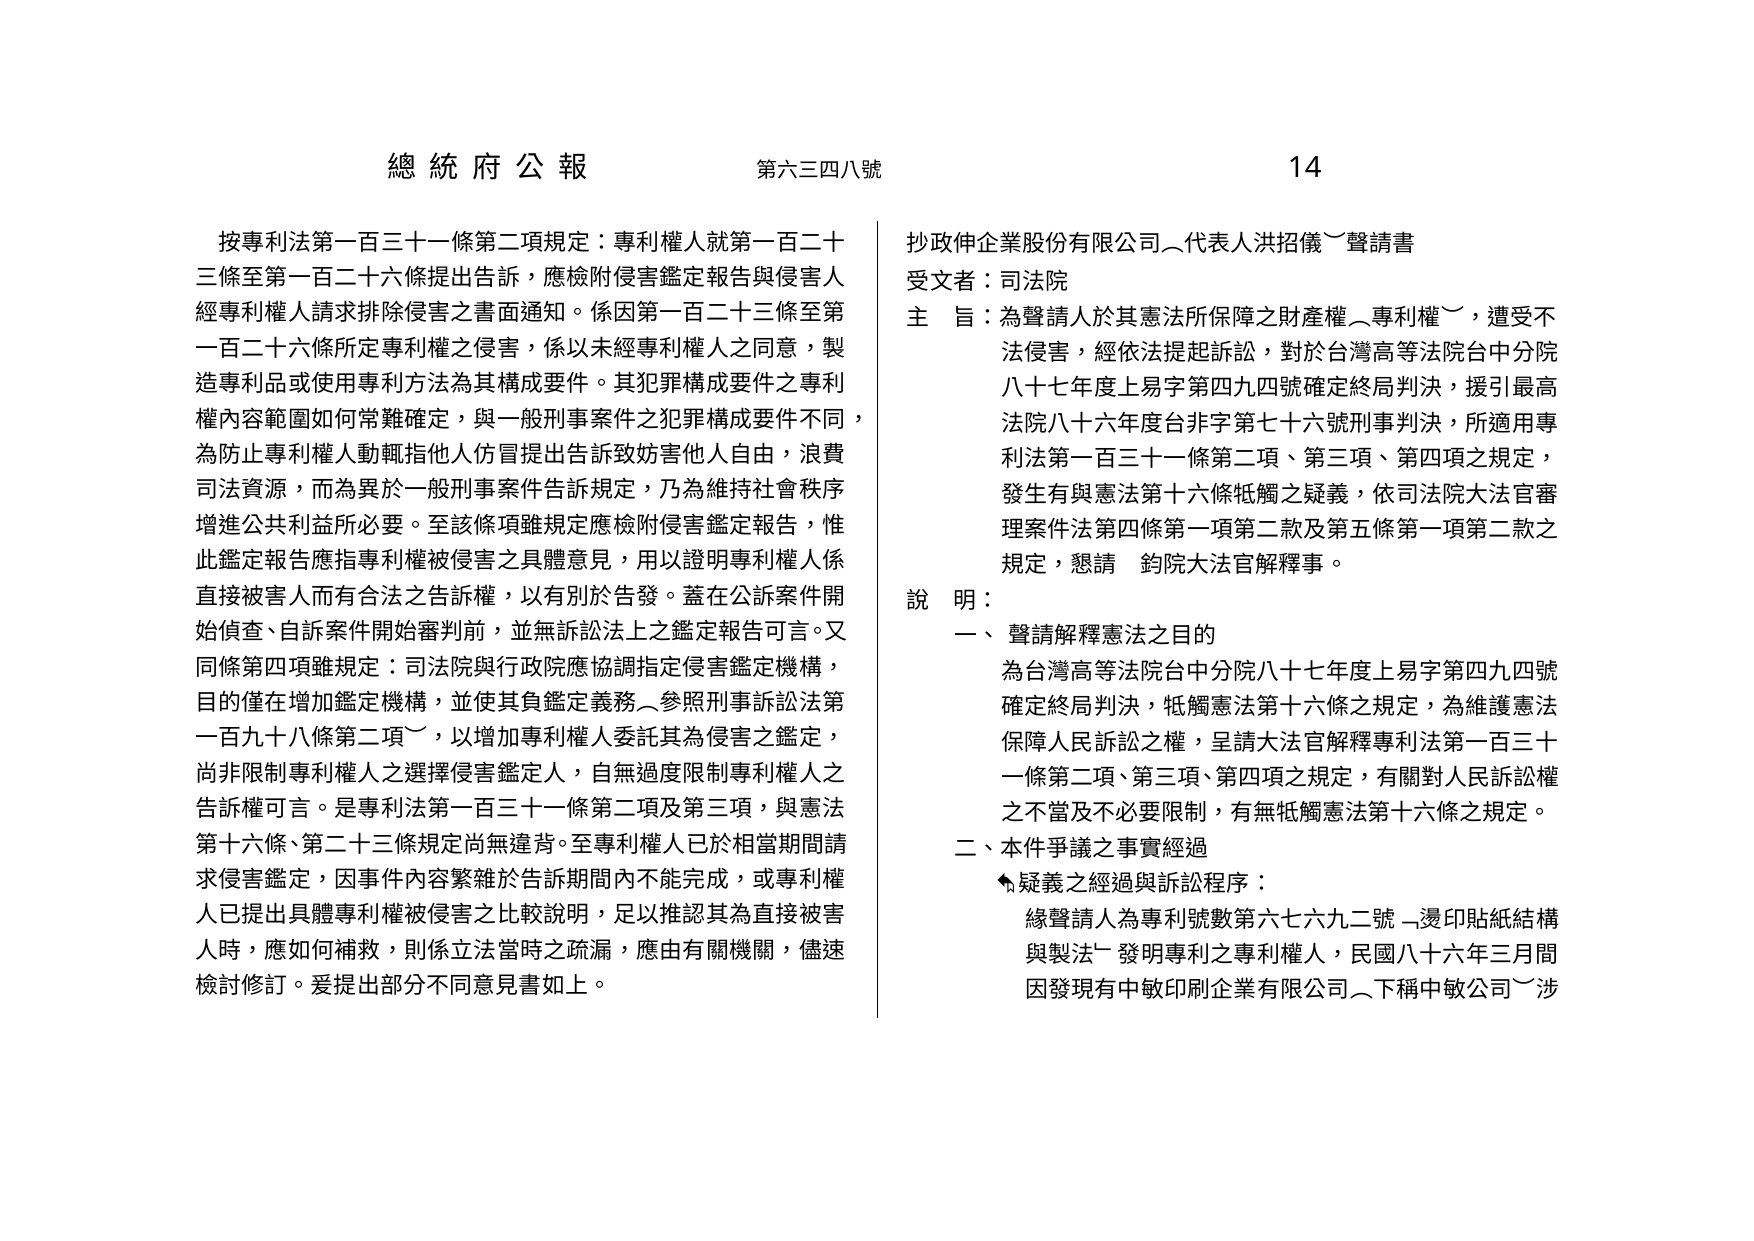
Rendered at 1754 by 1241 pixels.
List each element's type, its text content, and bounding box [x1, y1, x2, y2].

text 主 旨：為聲請人於其憲法所保障之財產權︵專利權︶，遭受不法侵害，經依法提起訴訟，對於台灣高等法院台中分院八十七年度上易字第四九四號確定終局判決，援引最高法院八十六年度台非字第七十六號刑事判決，所適用專利法第一百三十一條第二項、第三項、第四項之規定，發生有與憲法第十六條牴觸之疑義，依司法院大法官審理案件法第四條第一項第二款及第五條第一項第二款之規定，懇請 鈞院大法官解釋事。 [907, 297, 1559, 580]
list 聲請解釋憲法之目的 [954, 615, 1559, 651]
text 疑義之經過與訴訟程序： [977, 863, 1559, 899]
text 說 明： [907, 580, 1559, 615]
text 二、本件爭議之事實經過 [954, 828, 1559, 863]
text 按專利法第一百三十一條第二項規定：專利權人就第一百二十三條至第一百二十六條提出告訴，應檢附侵害鑑定報告與侵害人經專利權人請求排除侵害之書面通知。係因第一百二十三條至第一百二十六條所定專利權之侵害，係以未經專利權人之同意，製造專利品或使用專利方法為其構成要件。其犯罪構成要件之專利權內容範圍如何常難確定，與一般刑事案件之犯罪構成要件不同，為防止專利權人動輒指他人仿冒提出告訴致妨害他人自由，浪費司法資源，而為異於一般刑事案件告訴規定，乃為維持社會秩序增進公共利益所必要。至該條項雖規定應檢附侵害鑑定報告，惟此鑑定報告應指專利權被侵害之具體意見，用以證明專利權人係直接被害人而有合法之告訴權，以有別於告發。蓋在公訴案件開始偵查、自訴案件開始審判前，並無訴訟法上之鑑定報告可言。又同條第四項雖規定：司法院與行政院應協調指定侵害鑑定機構，目的僅在增加鑑定機構，並使其負鑑定義務︵參照刑事訴訟法第一百九十八條第二項︶，以增加專利權人委託其為侵害之鑑定，尚非限制專利權人之選擇侵害鑑定人，自無過度限制專利權人之告訴權可言。是專利法第一百三十一條第二項及第三項，與憲法第十六條、第二十三條規定尚無違背。至專利權人已於相當期間請求侵害鑑定，因事件內容繁雜於告訴期間內不能完成，或專利權人已提出具體專利權被侵害之比較說明，足以推認其為直接被害人時，應如何補救，則係立法當時之疏漏，應由有關機關，儘速檢討修訂。爰提出部分不同意見書如上。 [195, 222, 847, 1001]
text 為台灣高等法院台中分院八十七年度上易字第四九四號確定終局判決，牴觸憲法第十六條之規定，為維護憲法保障人民訴訟之權，呈請大法官解釋專利法第一百三十一條第二項、第三項、第四項之規定，有關對人民訴訟權之不當及不必要限制，有無牴觸憲法第十六條之規定。 [1001, 651, 1559, 828]
text 緣聲請人為專利號數第六七六九二號﹁燙印貼紙結構與製法﹂發明專利之專利權人，民國八十六年三月間因發現有中敏印刷企業有限公司︵下稱中敏公司︶涉 [1025, 899, 1559, 1005]
text 抄政伸企業股份有限公司︵代表人洪招儀︶聲請書 [907, 222, 1559, 259]
text 受文者：司法院 [907, 259, 1559, 297]
